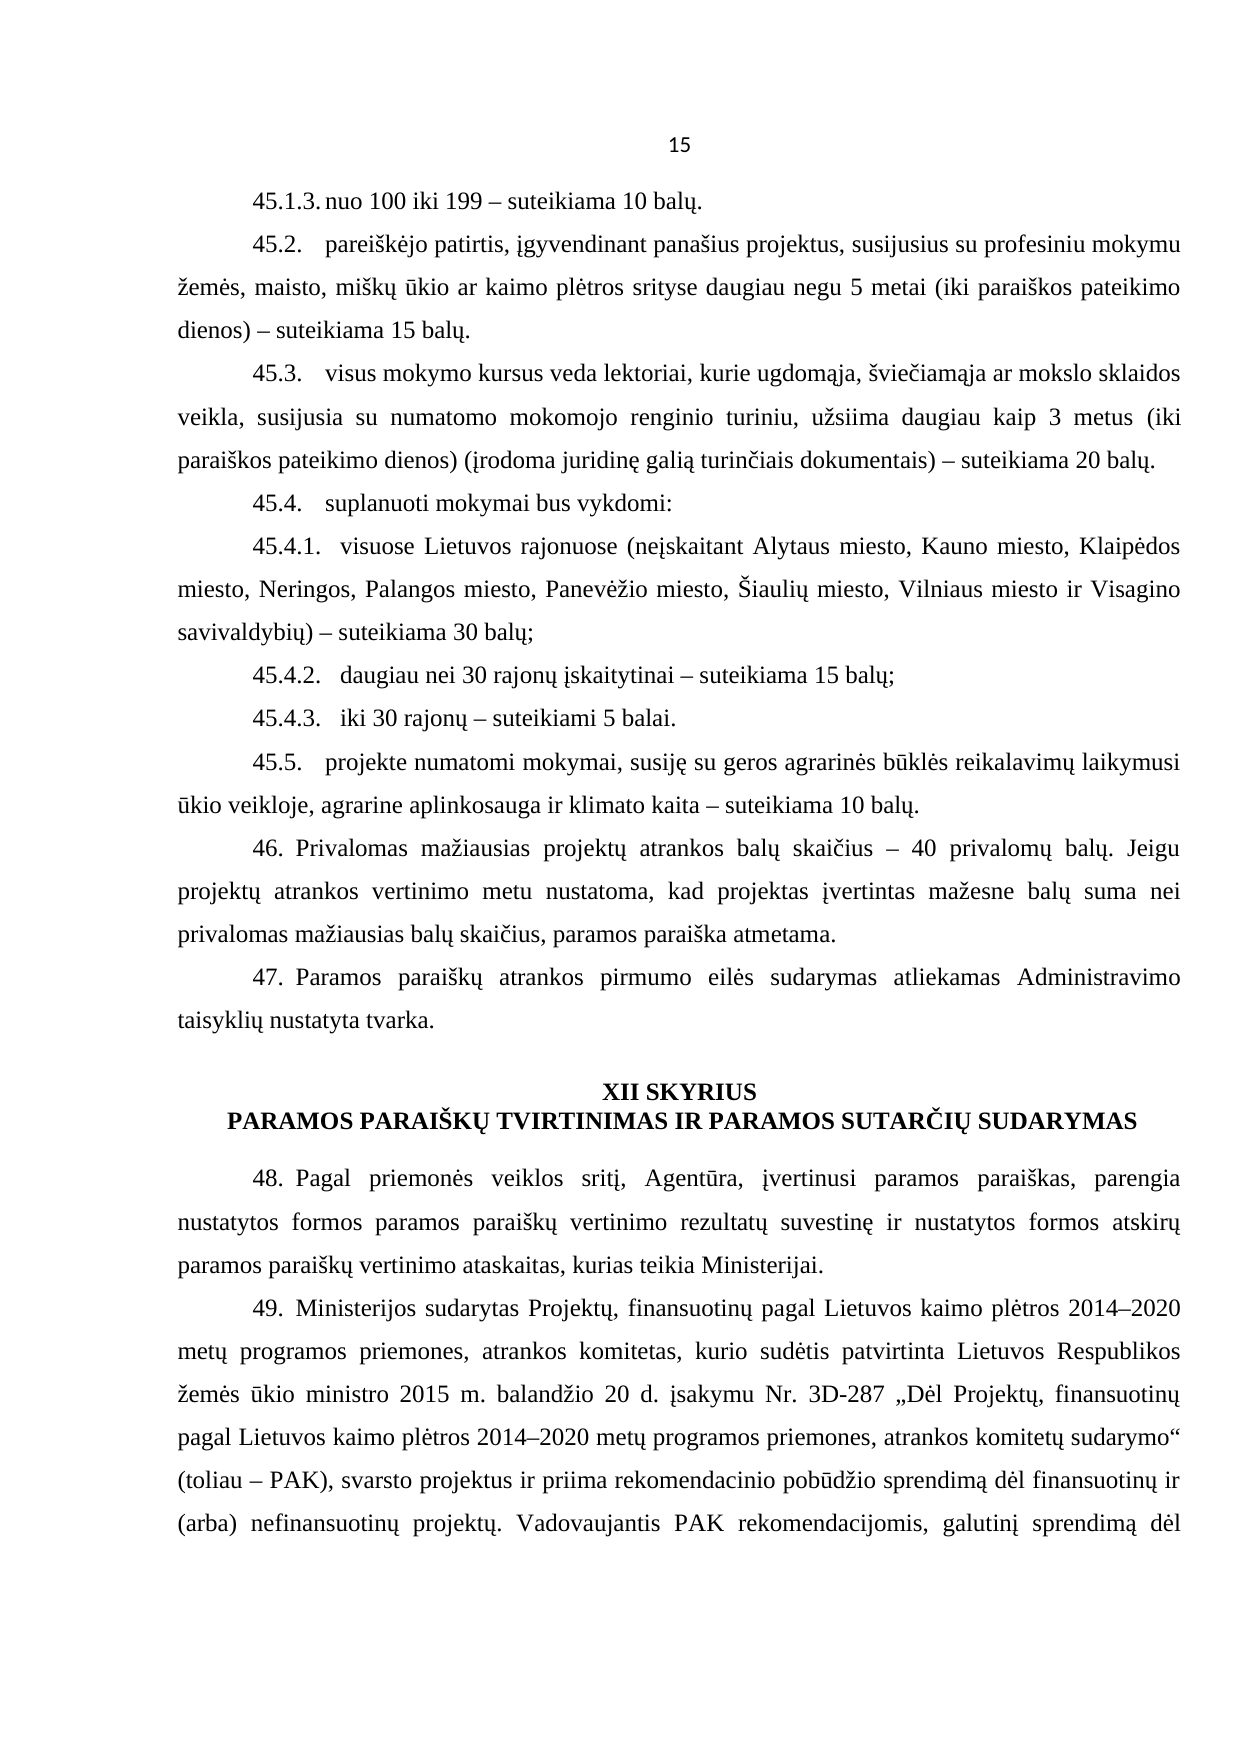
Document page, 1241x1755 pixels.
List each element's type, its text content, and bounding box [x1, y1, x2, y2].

text 47. Paramos paraiškų atrankos pirmumo eilės sudarymas atliekamas Administravimo taisyklių nustatyta tvarka. [177, 962, 1181, 1034]
text 45.1.3. nuo 100 iki 199 – suteikiama 10 balų. [252, 186, 1181, 215]
text XII SKYRIUS [177, 1077, 1181, 1106]
text 48. Pagal priemonės veiklos sritį, Agentūra, įvertinusi paramos paraiškas, parengia nustatytos formos paramos paraiškų vertinimo rezultatų suvestinę ir nustatytos formos atskirų paramos paraiškų vertinimo ataskaitas, kurias teikia Ministerijai. [177, 1163, 1181, 1278]
text 49. Ministerijos sudarytas Projektų, finansuotinų pagal Lietuvos kaimo plėtros 2014–2020 metų programos priemones, atrankos komitetas, kurio sudėtis patvirtinta Lietuvos Respublikos žemės ūkio ministro 2015 m. balandžio 20 d. įsakymu Nr. 3D-287 „Dėl Projektų, finansuotinų pagal Lietuvos kaimo plėtros 2014–2020 metų programos priemones, atrankos komitetų sudarymo“ (toliau – PAK), svarsto projektus ir priima rekomendacinio pobūdžio sprendimą dėl finansuotinų ir (arba) nefinansuotinų projektų. Vadovaujantis PAK rekomendacijomis, galutinį sprendimą dėl [177, 1293, 1181, 1537]
text 45.4. suplanuoti mokymai bus vykdomi: [177, 488, 1181, 517]
text 45.4.1. visuose Lietuvos rajonuose (neįskaitant Alytaus miesto, Kauno miesto, Klaipėdos miesto, Neringos, Palangos miesto, Panevėžio miesto, Šiaulių miesto, Vilniaus miesto ir Visagino savivaldybių) – suteikiama 30 balų; [177, 531, 1181, 646]
text 45.4.2. daugiau nei 30 rajonų įskaitytinai – suteikiama 15 balų; [177, 660, 1181, 689]
text 45.2. pareiškėjo patirtis, įgyvendinant panašius projektus, susijusius su profesiniu mokymu žemės, maisto, miškų ūkio ar kaimo plėtros srityse daugiau negu 5 metai (iki paraiškos pateikimo dienos) – suteikiama 15 balų. [177, 229, 1181, 344]
text PARAMOS PARAIŠKŲ TVIRTINIMAS IR PARAMOS SUTARČIŲ SUDARYMAS [177, 1106, 1181, 1135]
text 45.3. visus mokymo kursus veda lektoriai, kurie ugdomąja, šviečiamąja ar mokslo sklaidos veikla, susijusia su numatomo mokomojo renginio turiniu, užsiima daugiau kaip 3 metus (iki paraiškos pateikimo dienos) (įrodoma juridinę galią turinčiais dokumentais) – suteikiama 20 balų. [177, 358, 1181, 473]
text 45.5. projekte numatomi mokymai, susiję su geros agrarinės būklės reikalavimų laikymusi ūkio veikloje, agrarine aplinkosauga ir klimato kaita – suteikiama 10 balų. [177, 747, 1181, 818]
text 46. Privalomas mažiausias projektų atrankos balų skaičius – 40 privalomų balų. Jeigu projektų atrankos vertinimo metu nustatoma, kad projektas įvertintas mažesne balų suma nei privalomas mažiausias balų skaičius, paramos paraiška atmetama. [177, 833, 1181, 948]
text 45.4.3. iki 30 rajonų – suteikiami 5 balai. [177, 703, 1181, 732]
